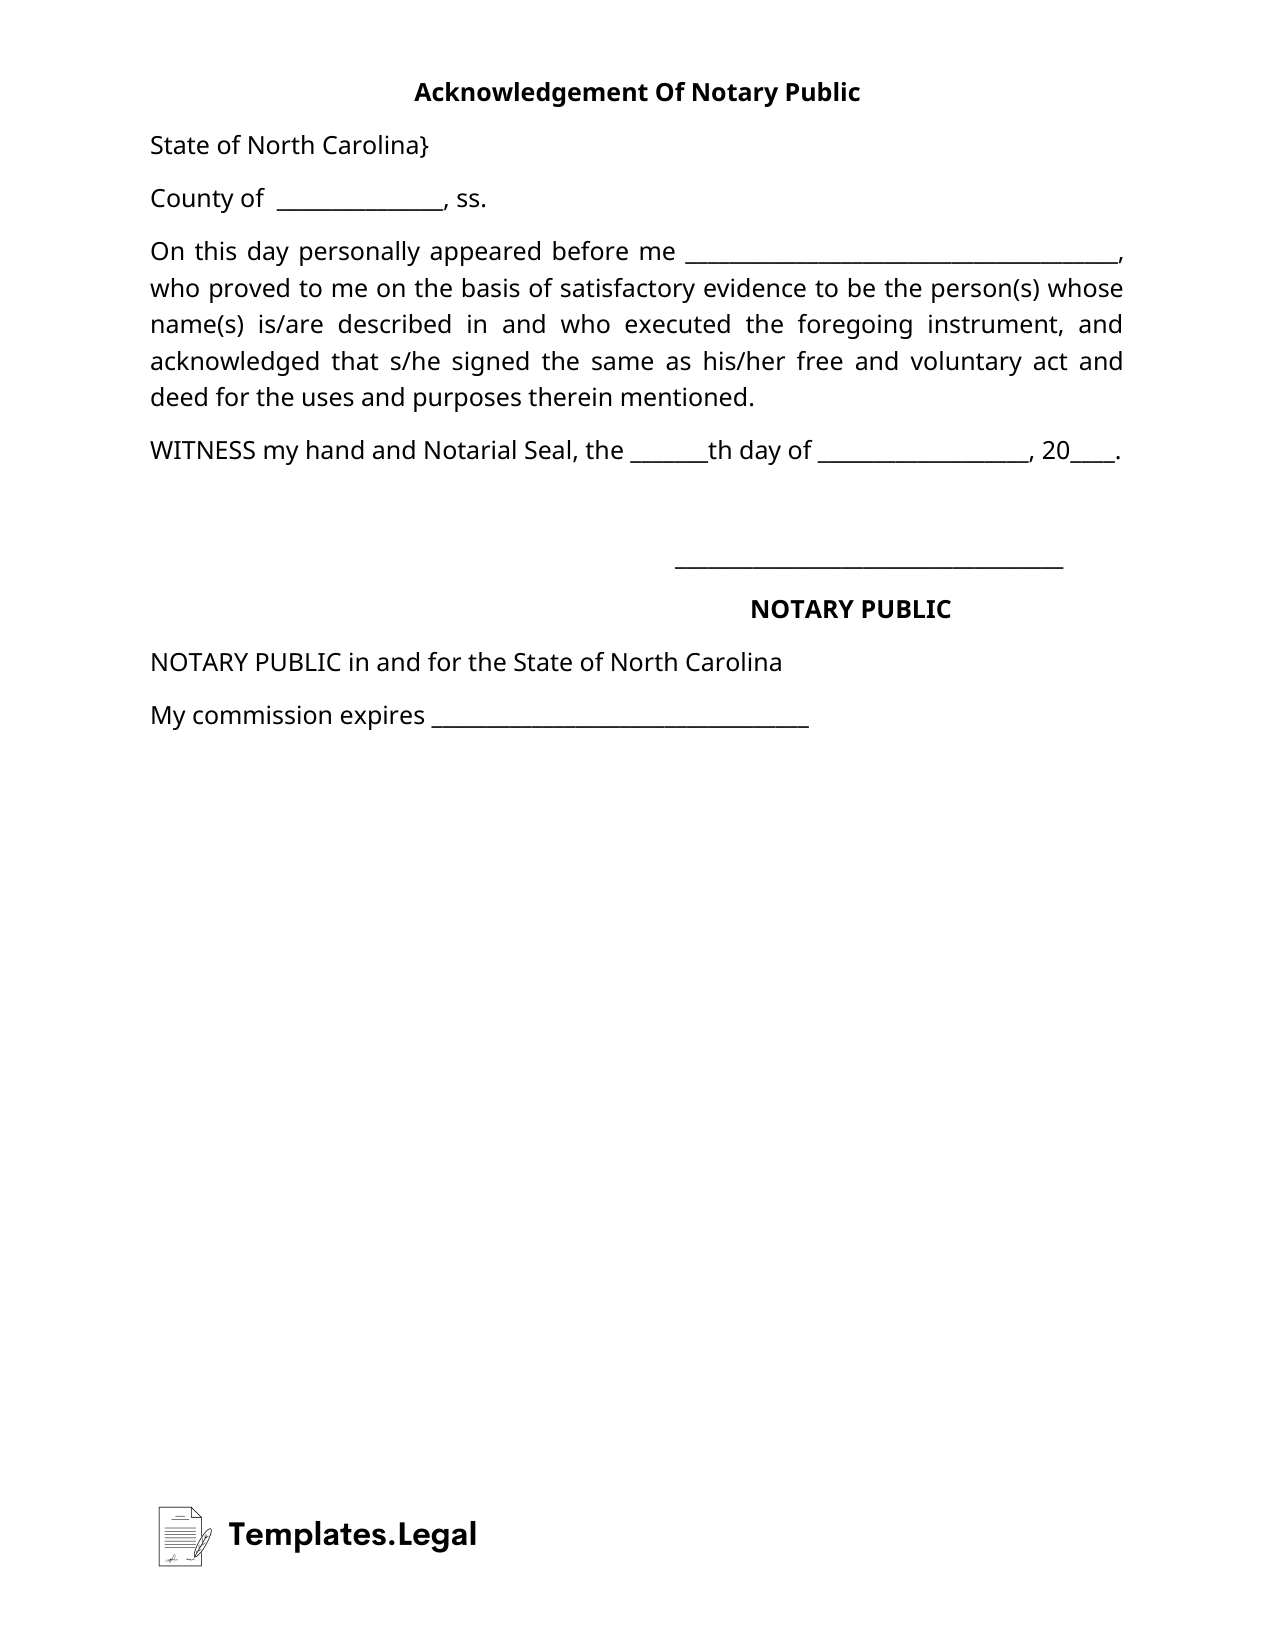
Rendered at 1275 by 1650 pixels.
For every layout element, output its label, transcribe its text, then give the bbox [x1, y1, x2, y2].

text WITNESS my hand and Notarial Seal, the _______th day of ___________________, 20____. [150, 432, 1125, 467]
text NOTARY PUBLIC [150, 592, 1125, 626]
text My commission expires __________________________________ [150, 698, 1125, 732]
text County of _______________, ss. [150, 181, 1125, 215]
text State of North Carolina} [150, 128, 1125, 162]
text ___________________________________ [600, 538, 1125, 573]
text On this day personally appeared before me _______________________________________, who proved to me on the basis of satisfactory evidence to be the person(s) whose name(s) is/are described in and who executed the foregoing instrument, and acknowledged that s/he signed the same as his/her free and voluntary act and deed for the uses and purposes therein mentioned. [150, 234, 1125, 413]
text Acknowledgement Of Notary Public [150, 75, 1125, 109]
text NOTARY PUBLIC in and for the State of North Carolina [150, 644, 1125, 679]
